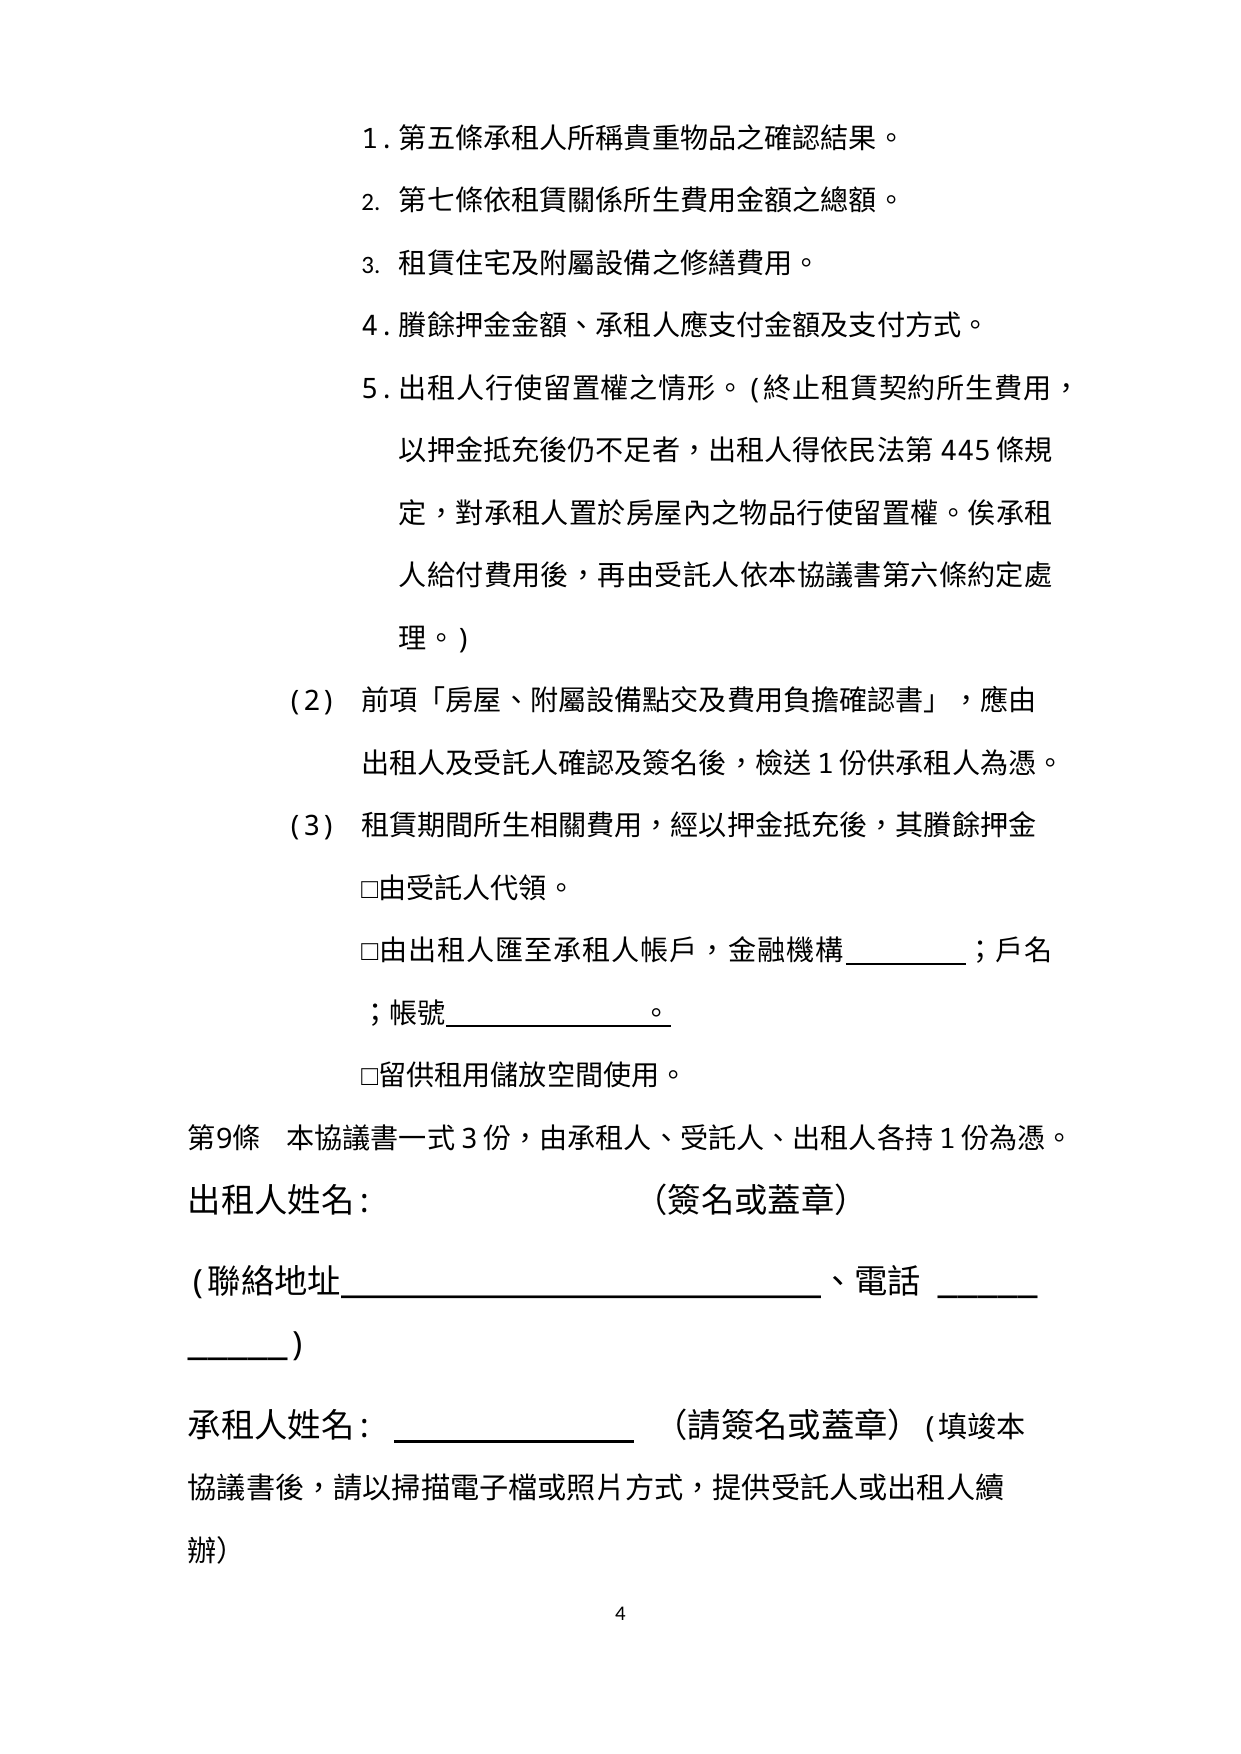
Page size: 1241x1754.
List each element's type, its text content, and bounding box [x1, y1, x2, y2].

list 賸餘押金金額、承租人應支付金額及支付方式。 [361, 282, 1053, 344]
text 承租人姓名: （請簽名或蓋章）(填竣本協議書後，請以掃描電子檔或照片方式，提供受託人或出租人續辦） [187, 1382, 1053, 1569]
list 租賃住宅及附屬設備之修繕費用。 [361, 219, 1053, 282]
list 第七條依租賃關係所生費用金額之總額。 [361, 157, 1053, 219]
text (聯絡地址________________________、電話 __________) [187, 1238, 1053, 1363]
text □由出租人匯至承租人帳戶，金融機構 ；戶名 ；帳號 。 [361, 907, 1053, 1032]
list 租賃期間所生相關費用，經以押金抵充後，其賸餘押金 [286, 782, 1053, 844]
list 本協議書一式3份，由承租人、受託人、出租人各持1份為憑。 [187, 1094, 1053, 1157]
text 出租人姓名: （簽名或蓋章） [187, 1157, 1053, 1219]
list 前項「房屋、附屬設備點交及費用負擔確認書」，應由出租人及受託人確認及簽名後，檢送1份供承租人為憑。 [286, 657, 1053, 782]
list 出租人行使留置權之情形。(終止租賃契約所生費用，以押金抵充後仍不足者，出租人得依民法第445條規定，對承租人置於房屋內之物品行使留置權。俟承租人給付費用後，再由受託人依本協議書第六條約定處理。) [361, 344, 1053, 657]
text □由受託人代領。 [361, 844, 1053, 907]
text □留供租用儲放空間使用。 [361, 1032, 1053, 1094]
list 第五條承租人所稱貴重物品之確認結果。 [361, 94, 1053, 157]
